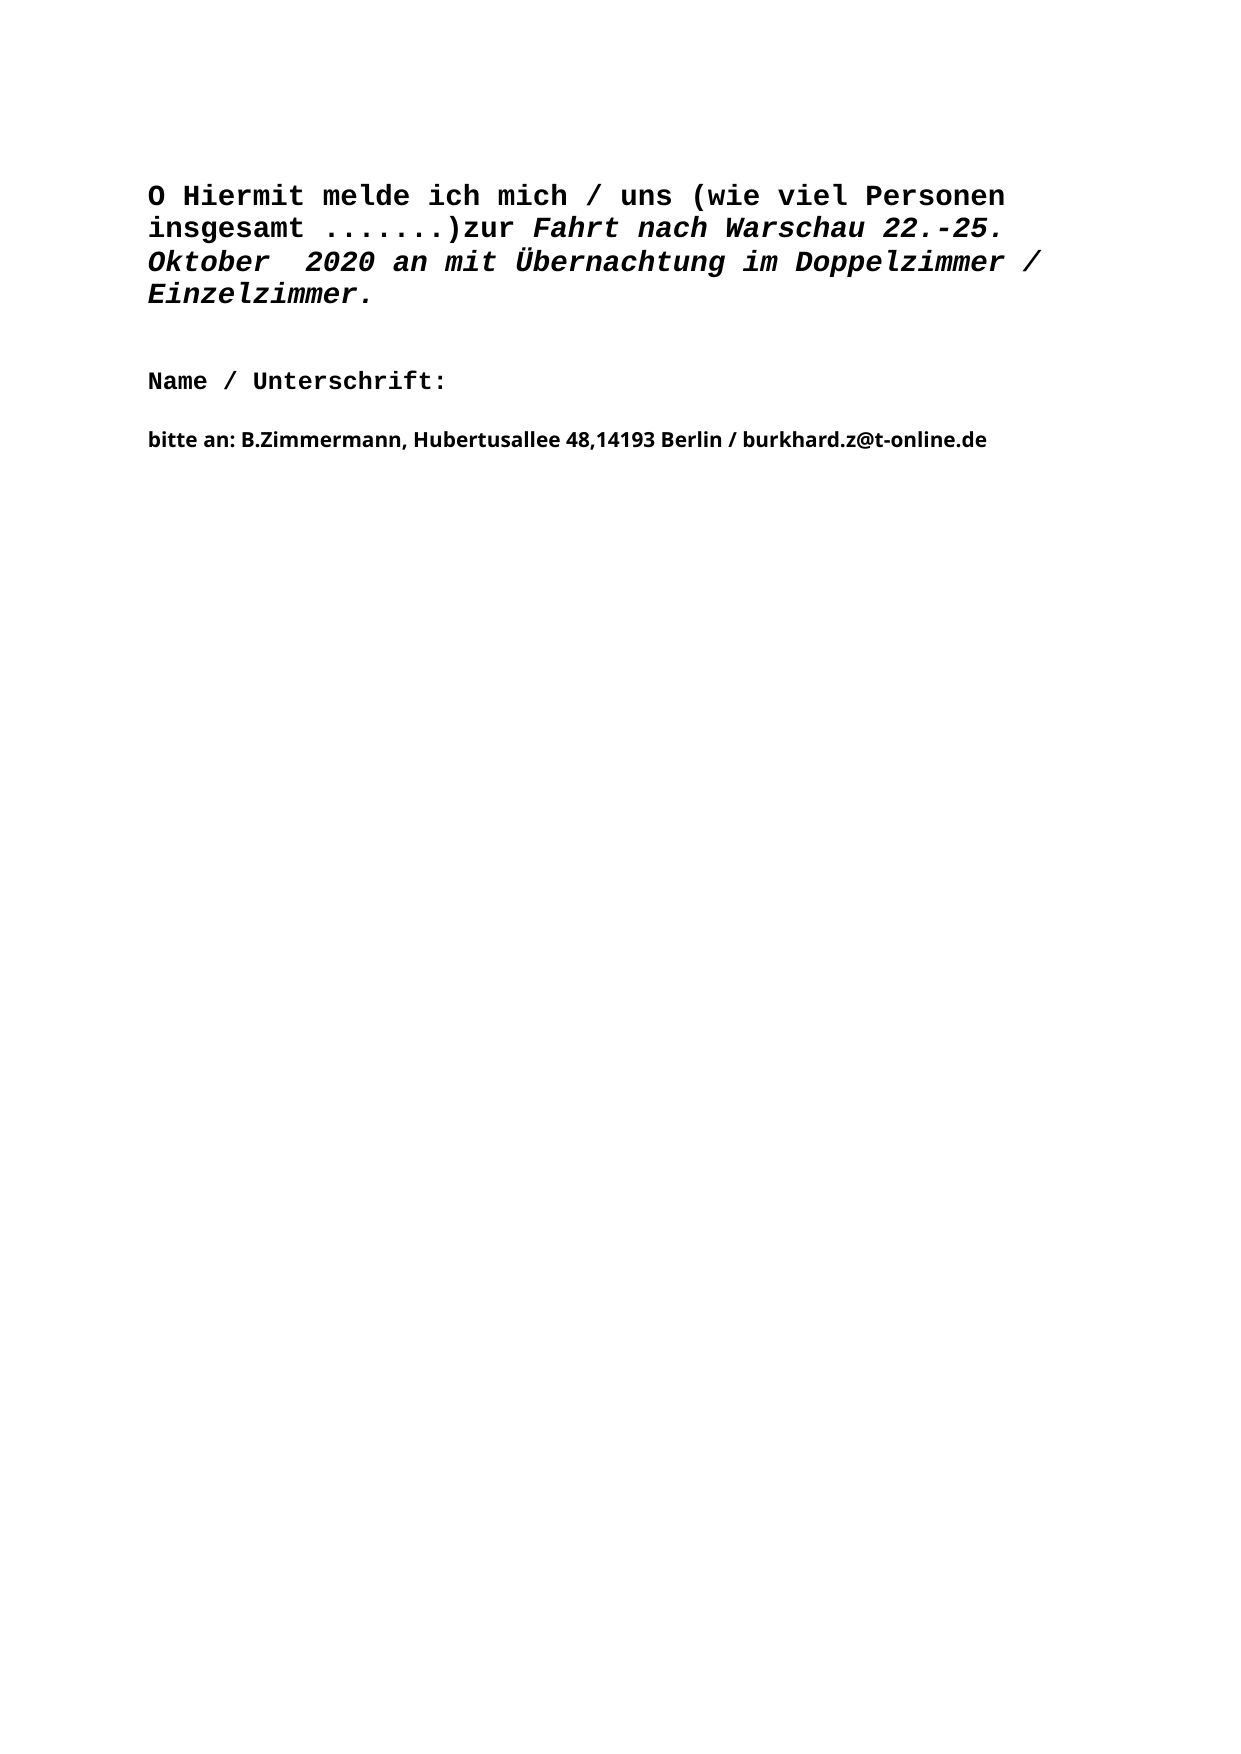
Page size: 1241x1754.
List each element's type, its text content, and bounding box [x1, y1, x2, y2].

text bitte an: B.Zimmermann, Hubertusallee 48,14193 Berlin / burkhard.z@t-online.de [148, 425, 1093, 453]
text O Hiermit melde ich mich / uns (wie viel Personen insgesamt .......)zur Fahrt nach Warschau 22.-25. Oktober 2020 an mit Übernachtung im Doppelzimmer / Einzelzimmer. [148, 181, 1093, 313]
text Name / Unterschrift: [148, 369, 1093, 397]
